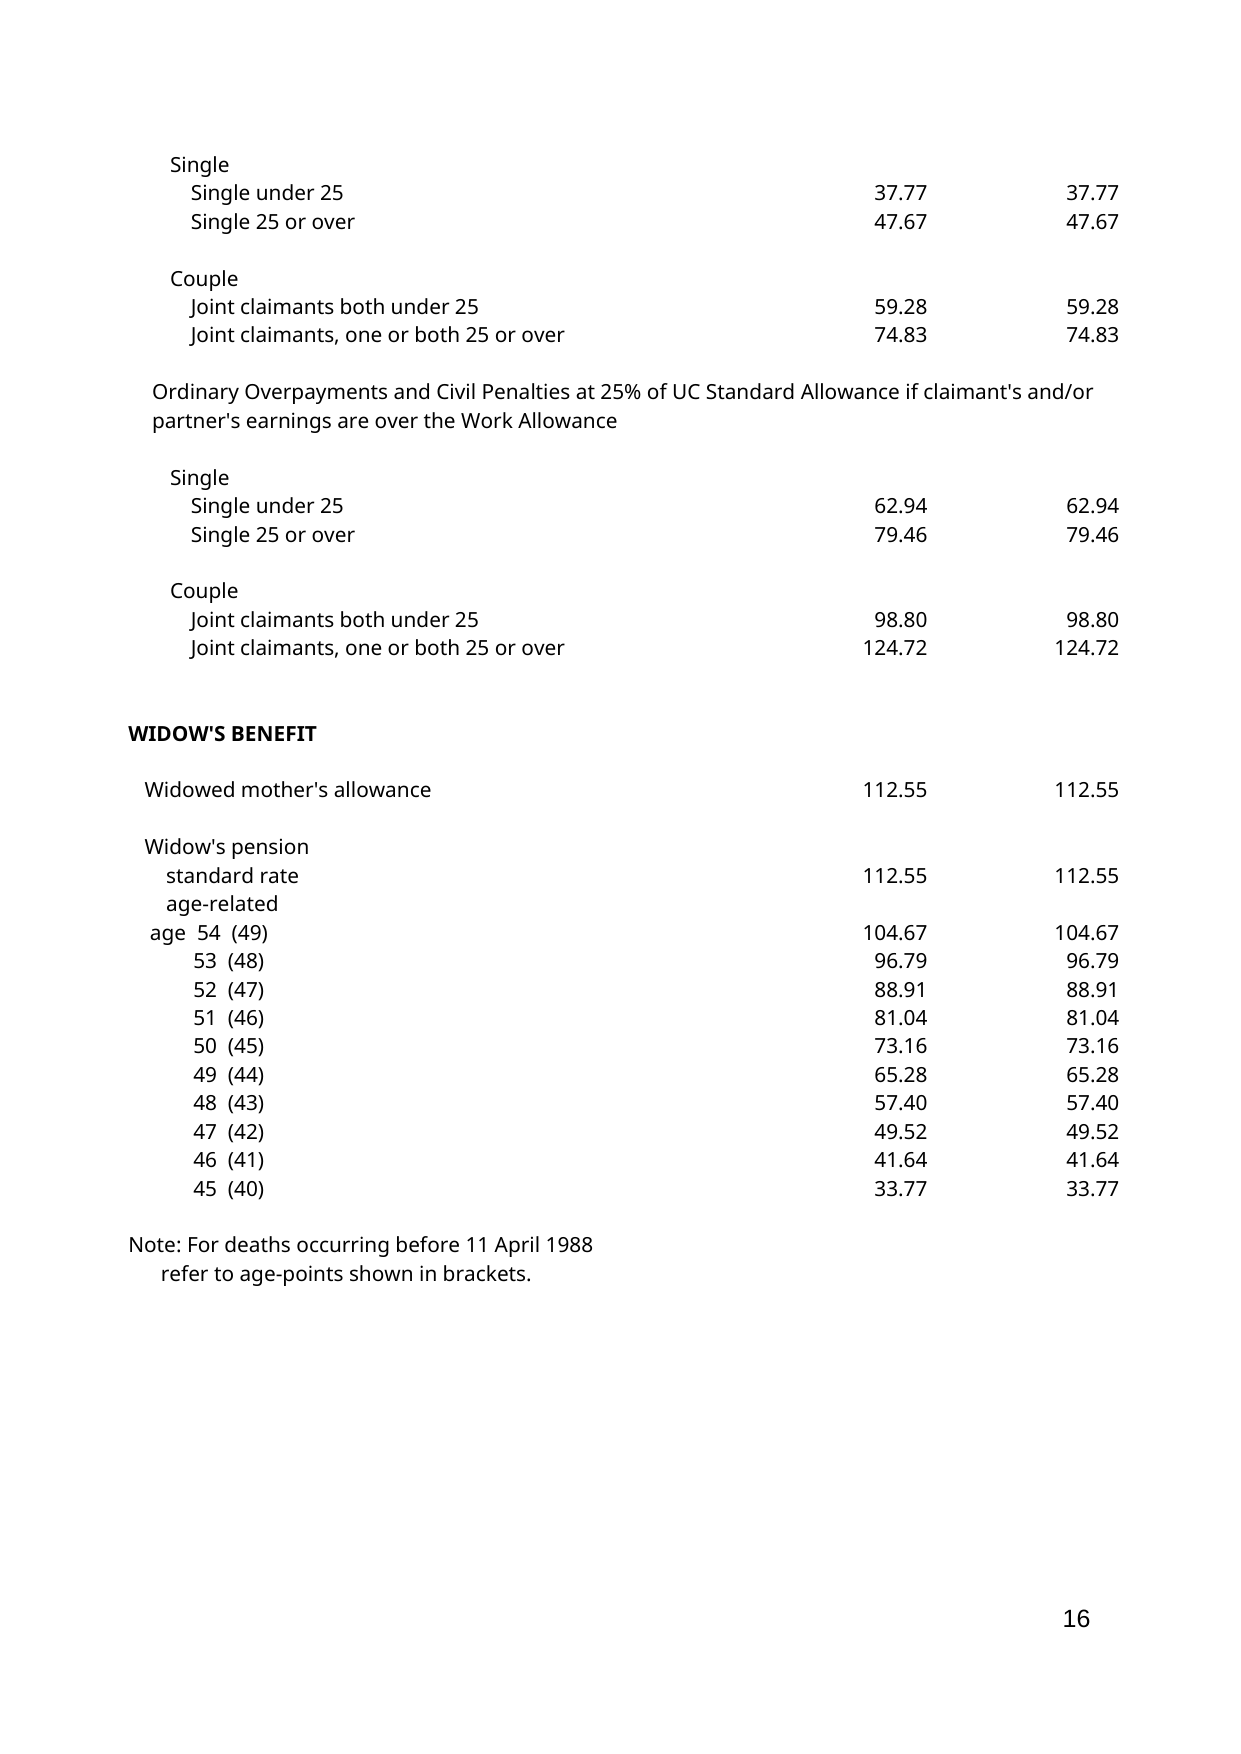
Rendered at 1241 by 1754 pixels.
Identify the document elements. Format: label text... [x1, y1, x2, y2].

table_cell Note: For deaths occurring before 11 April 1988 [117, 1231, 752, 1259]
table_cell [752, 804, 944, 832]
table_cell 37.77 [752, 179, 944, 207]
table_cell Single under 25 [117, 179, 752, 207]
table_cell 52 (47) [117, 975, 752, 1003]
table_cell 37.77 [944, 179, 1136, 207]
table_cell [117, 804, 752, 832]
table_cell Single 25 or over [117, 207, 752, 235]
table_cell 47.67 [944, 207, 1136, 235]
table_cell [944, 577, 1136, 605]
table_cell [117, 434, 752, 463]
table_cell [944, 662, 1136, 690]
table_cell [117, 235, 752, 264]
table_cell [752, 889, 944, 918]
table_cell [752, 150, 944, 178]
table_cell 104.67 [944, 918, 1136, 946]
table_cell 46 (41) [117, 1145, 752, 1174]
table_cell 49.52 [944, 1117, 1136, 1145]
table_cell Widow's pension [117, 833, 752, 861]
table_cell 88.91 [944, 975, 1136, 1003]
table_cell Single [117, 463, 752, 491]
table_cell [752, 1231, 944, 1259]
table_cell 65.28 [752, 1060, 944, 1088]
table_cell [752, 264, 944, 292]
table_cell Couple [117, 577, 752, 605]
table_cell 33.77 [752, 1174, 944, 1202]
table_cell [752, 1202, 944, 1231]
table_cell 41.64 [944, 1145, 1136, 1174]
table_cell [117, 690, 752, 719]
table_cell Joint claimants, one or both 25 or over [117, 321, 752, 349]
table_cell Widowed mother's allowance [117, 776, 752, 804]
table_cell [944, 1202, 1136, 1231]
table_cell [752, 577, 944, 605]
table_cell Ordinary Overpayments and Civil Penalties at 25% of UC Standard Allowance if claimant's and/or partner's earnings are over the Work Allowance [117, 378, 1136, 434]
table_cell [944, 150, 1136, 178]
table_cell 59.28 [752, 292, 944, 321]
table_cell Single 25 or over [117, 520, 752, 548]
table_cell Couple [117, 264, 752, 292]
table_cell [752, 434, 944, 463]
table_cell [944, 804, 1136, 832]
table_cell 59.28 [944, 292, 1136, 321]
table_cell [117, 662, 752, 690]
table_cell 41.64 [752, 1145, 944, 1174]
table_cell [944, 463, 1136, 491]
table_cell 47.67 [752, 207, 944, 235]
table_cell 81.04 [944, 1003, 1136, 1032]
table_cell [752, 662, 944, 690]
table_cell 79.46 [752, 520, 944, 548]
table_cell 62.94 [944, 491, 1136, 520]
table_cell 49 (44) [117, 1060, 752, 1088]
table_cell 74.83 [752, 321, 944, 349]
table_cell [944, 434, 1136, 463]
table_cell [752, 349, 944, 377]
table_cell 33.77 [944, 1174, 1136, 1202]
table_cell 74.83 [944, 321, 1136, 349]
table_cell [752, 1259, 944, 1287]
table_cell [752, 548, 944, 577]
table_cell [944, 264, 1136, 292]
table_cell [117, 548, 752, 577]
table_cell 112.55 [944, 861, 1136, 889]
table_cell 57.40 [752, 1089, 944, 1117]
table_cell refer to age-points shown in brackets. [117, 1259, 752, 1287]
table_cell 50 (45) [117, 1032, 752, 1060]
table_cell [944, 349, 1136, 377]
table_cell 49.52 [752, 1117, 944, 1145]
table_cell 73.16 [944, 1032, 1136, 1060]
table_cell Single [117, 150, 752, 178]
table_cell [752, 463, 944, 491]
table_cell 62.94 [752, 491, 944, 520]
table_cell 45 (40) [117, 1174, 752, 1202]
table_cell 124.72 [752, 634, 944, 662]
table_cell Joint claimants both under 25 [117, 605, 752, 633]
table_cell [944, 889, 1136, 918]
table_cell 96.79 [752, 946, 944, 975]
table_cell [944, 690, 1136, 719]
table_cell 65.28 [944, 1060, 1136, 1088]
table_cell Joint claimants, one or both 25 or over [117, 634, 752, 662]
table_cell [117, 1202, 752, 1231]
table_cell [944, 719, 1136, 747]
table_cell [117, 349, 752, 377]
table_cell 47 (42) [117, 1117, 752, 1145]
table_cell 124.72 [944, 634, 1136, 662]
table_cell [752, 235, 944, 264]
table_cell 98.80 [944, 605, 1136, 633]
table_cell 81.04 [752, 1003, 944, 1032]
table_cell [752, 690, 944, 719]
table_cell 98.80 [752, 605, 944, 633]
table_cell 73.16 [752, 1032, 944, 1060]
table_cell 96.79 [944, 946, 1136, 975]
table_cell [944, 548, 1136, 577]
table_cell 48 (43) [117, 1089, 752, 1117]
table_cell 112.55 [752, 861, 944, 889]
table_cell [944, 235, 1136, 264]
table_cell 79.46 [944, 520, 1136, 548]
table_cell 51 (46) [117, 1003, 752, 1032]
table_cell Single under 25 [117, 491, 752, 520]
table_cell Joint claimants both under 25 [117, 292, 752, 321]
table_cell 88.91 [752, 975, 944, 1003]
table_cell 57.40 [944, 1089, 1136, 1117]
table_cell [944, 747, 1136, 776]
table_cell [117, 747, 752, 776]
table_cell [752, 719, 944, 747]
table_cell [752, 833, 944, 861]
table_cell [944, 1259, 1136, 1287]
table_cell [944, 833, 1136, 861]
table_cell 104.67 [752, 918, 944, 946]
table_cell standard rate [117, 861, 752, 889]
table_cell age 54 (49) [117, 918, 752, 946]
table_cell [944, 1231, 1136, 1259]
table_cell WIDOW'S BENEFIT [117, 719, 752, 747]
table_cell age-related [117, 889, 752, 918]
table_cell 112.55 [752, 776, 944, 804]
table_cell 112.55 [944, 776, 1136, 804]
table_cell [752, 747, 944, 776]
table_cell 53 (48) [117, 946, 752, 975]
